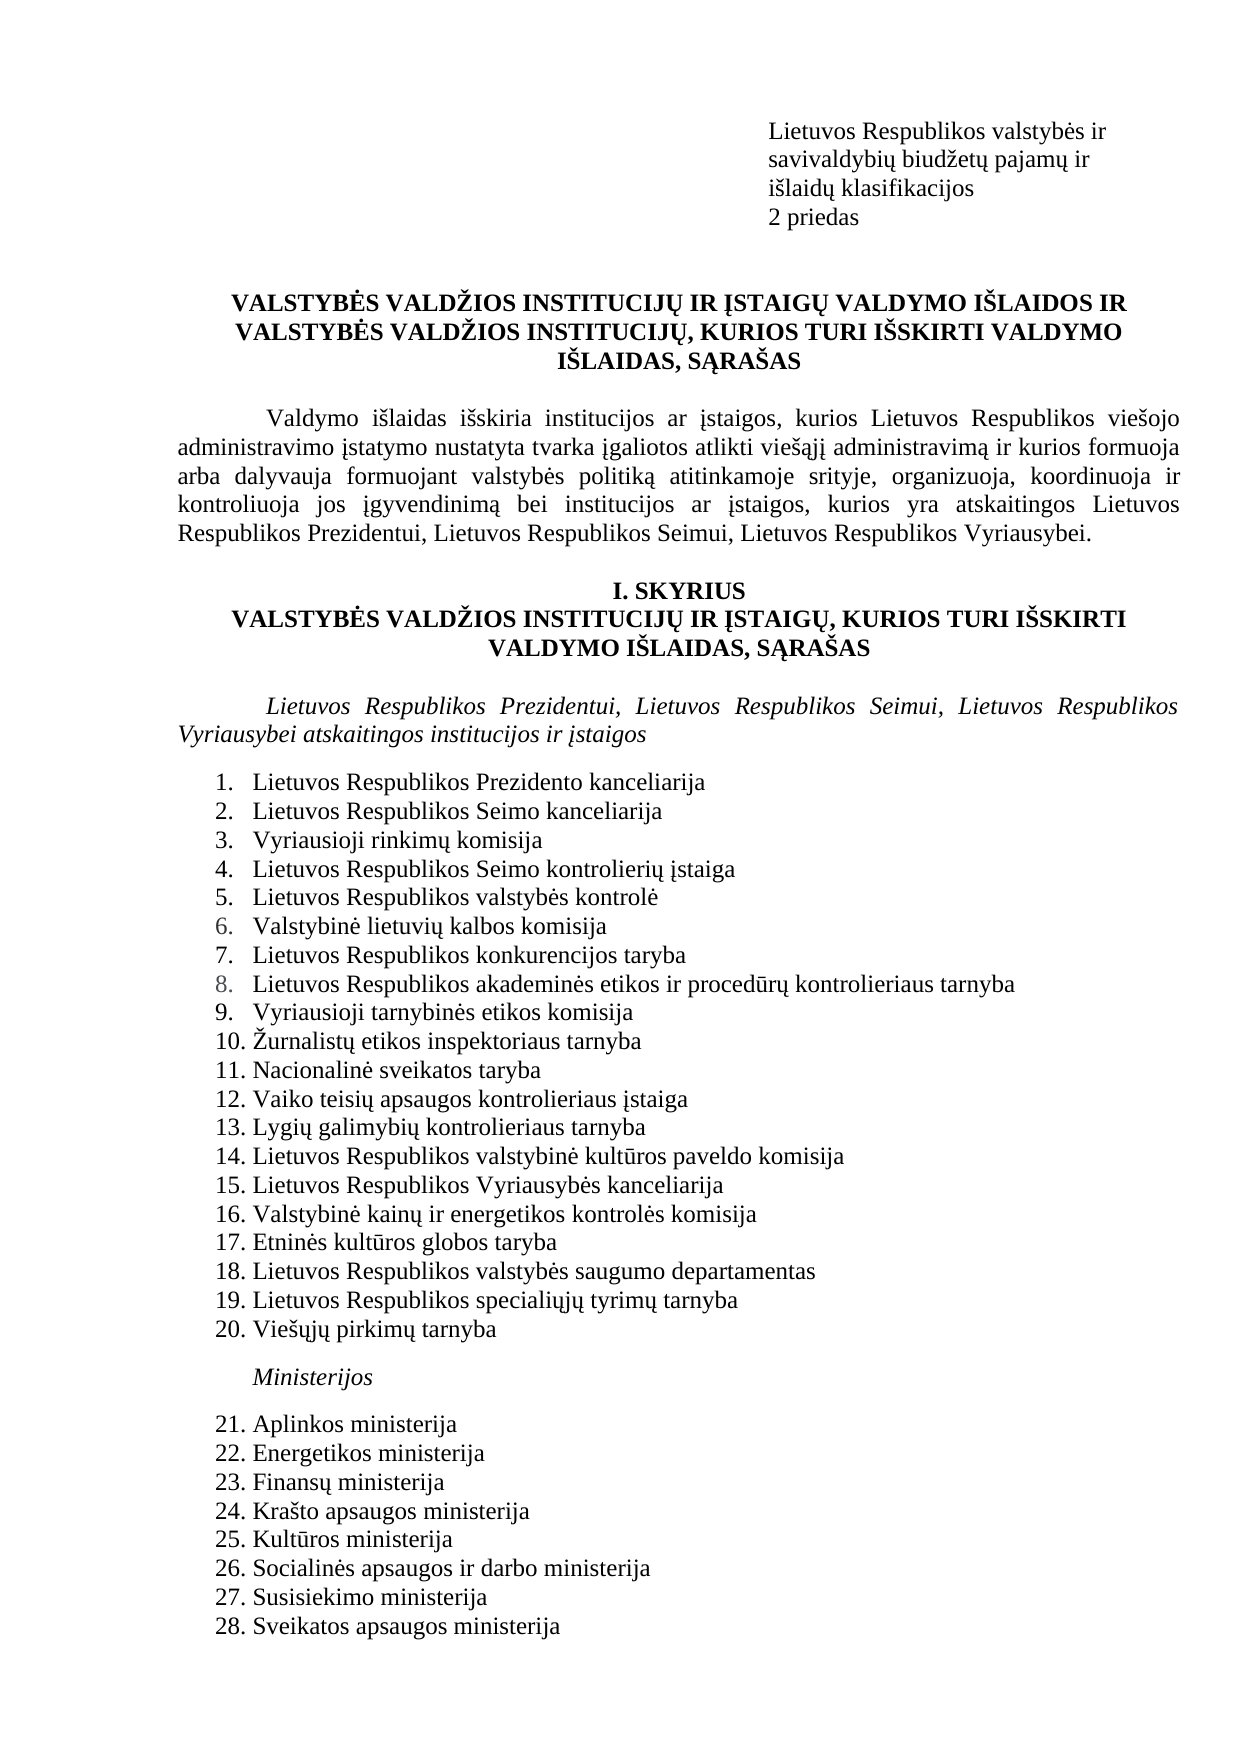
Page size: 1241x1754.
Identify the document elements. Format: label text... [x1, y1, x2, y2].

text 3. Vyriausioji rinkimų komisija [215, 825, 1181, 854]
text 10. Žurnalistų etikos inspektoriaus tarnyba [215, 1026, 1181, 1055]
text 22. Energetikos ministerija [215, 1438, 1181, 1467]
text 25. Kultūros ministerija [215, 1524, 1181, 1553]
text 12. Vaiko teisių apsaugos kontrolieriaus įstaiga [215, 1084, 1181, 1112]
text 21. Aplinkos ministerija [215, 1409, 1181, 1438]
text 5. Lietuvos Respublikos valstybės kontrolė [215, 882, 1181, 911]
text 13. Lygių galimybių kontrolieriaus tarnyba [215, 1112, 1181, 1141]
text 7. Lietuvos Respublikos konkurencijos taryba [215, 940, 1181, 969]
text 8. Lietuvos Respublikos akademinės etikos ir procedūrų kontrolieriaus tarnyba [215, 969, 1181, 997]
text Lietuvos Respublikos Prezidentui, Lietuvos Respublikos Seimui, Lietuvos Respublikos Vyriausybei atskaitingos institucijos ir įstaigos [177, 691, 1181, 748]
text 28. Sveikatos apsaugos ministerija [215, 1611, 1181, 1639]
text savivaldybių biudžetų pajamų ir [620, 144, 1181, 173]
text 2. Lietuvos Respublikos Seimo kanceliarija [215, 796, 1181, 825]
text 27. Susisiekimo ministerija [215, 1582, 1181, 1611]
text 19. Lietuvos Respublikos specialiųjų tyrimų tarnyba [215, 1285, 1181, 1314]
text 6. Valstybinė lietuvių kalbos komisija [215, 911, 1181, 940]
text 9. Vyriausioji tarnybinės etikos komisija [215, 997, 1181, 1026]
text 20. Viešųjų pirkimų tarnyba [215, 1314, 1181, 1342]
text išlaidų klasifikacijos [620, 173, 1181, 202]
text 24. Krašto apsaugos ministerija [215, 1496, 1181, 1524]
text 1. Lietuvos Respublikos Prezidento kanceliarija [215, 767, 1181, 796]
text 14. Lietuvos Respublikos valstybinė kultūros paveldo komisija [215, 1141, 1181, 1170]
text Valdymo išlaidas išskiria institucijos ar įstaigos, kurios Lietuvos Respublikos viešojo administravimo įstatymo nustatyta tvarka įgaliotos atlikti viešąjį administravimą ir kurios formuoja arba dalyvauja formuojant valstybės politiką atitinkamoje srityje, organizuoja, koordinuoja ir kontroliuoja jos įgyvendinimą bei institucijos ar įstaigos, kurios yra atskaitingos Lietuvos Respublikos Prezidentui, Lietuvos Respublikos Seimui, Lietuvos Respublikos Vyriausybei. [177, 403, 1181, 547]
text 11. Nacionalinė sveikatos taryba [215, 1055, 1181, 1084]
text 26. Socialinės apsaugos ir darbo ministerija [215, 1553, 1181, 1582]
text 17. Etninės kultūros globos taryba [215, 1227, 1181, 1256]
text Ministerijos [252, 1362, 1181, 1390]
text 16. Valstybinė kainų ir energetikos kontrolės komisija [215, 1199, 1181, 1227]
text VALSTYBĖS VALDŽIOS INSTITUCIJŲ IR ĮSTAIGŲ VALDYMO IŠLAIDOS IR VALSTYBĖS VALDŽIOS INSTITUCIJŲ, KURIOS TURI IŠSKIRTI VALDYMO IŠLAIDAS, SĄRAŠAS [177, 288, 1181, 374]
text 23. Finansų ministerija [215, 1467, 1181, 1496]
text Valstybės valdžios institucijų ir įstaigų, kurios turi išskirti valdymo išlaidas, sąrašas [177, 604, 1181, 662]
text Lietuvos Respublikos valstybės ir [620, 116, 1181, 144]
text 4. Lietuvos Respublikos Seimo kontrolierių įstaiga [215, 854, 1181, 882]
text 15. Lietuvos Respublikos Vyriausybės kanceliarija [215, 1170, 1181, 1199]
text I. SKYRIUS [177, 576, 1181, 604]
text 18. Lietuvos Respublikos valstybės saugumo departamentas [215, 1256, 1181, 1285]
text 2 priedas [620, 202, 1181, 231]
